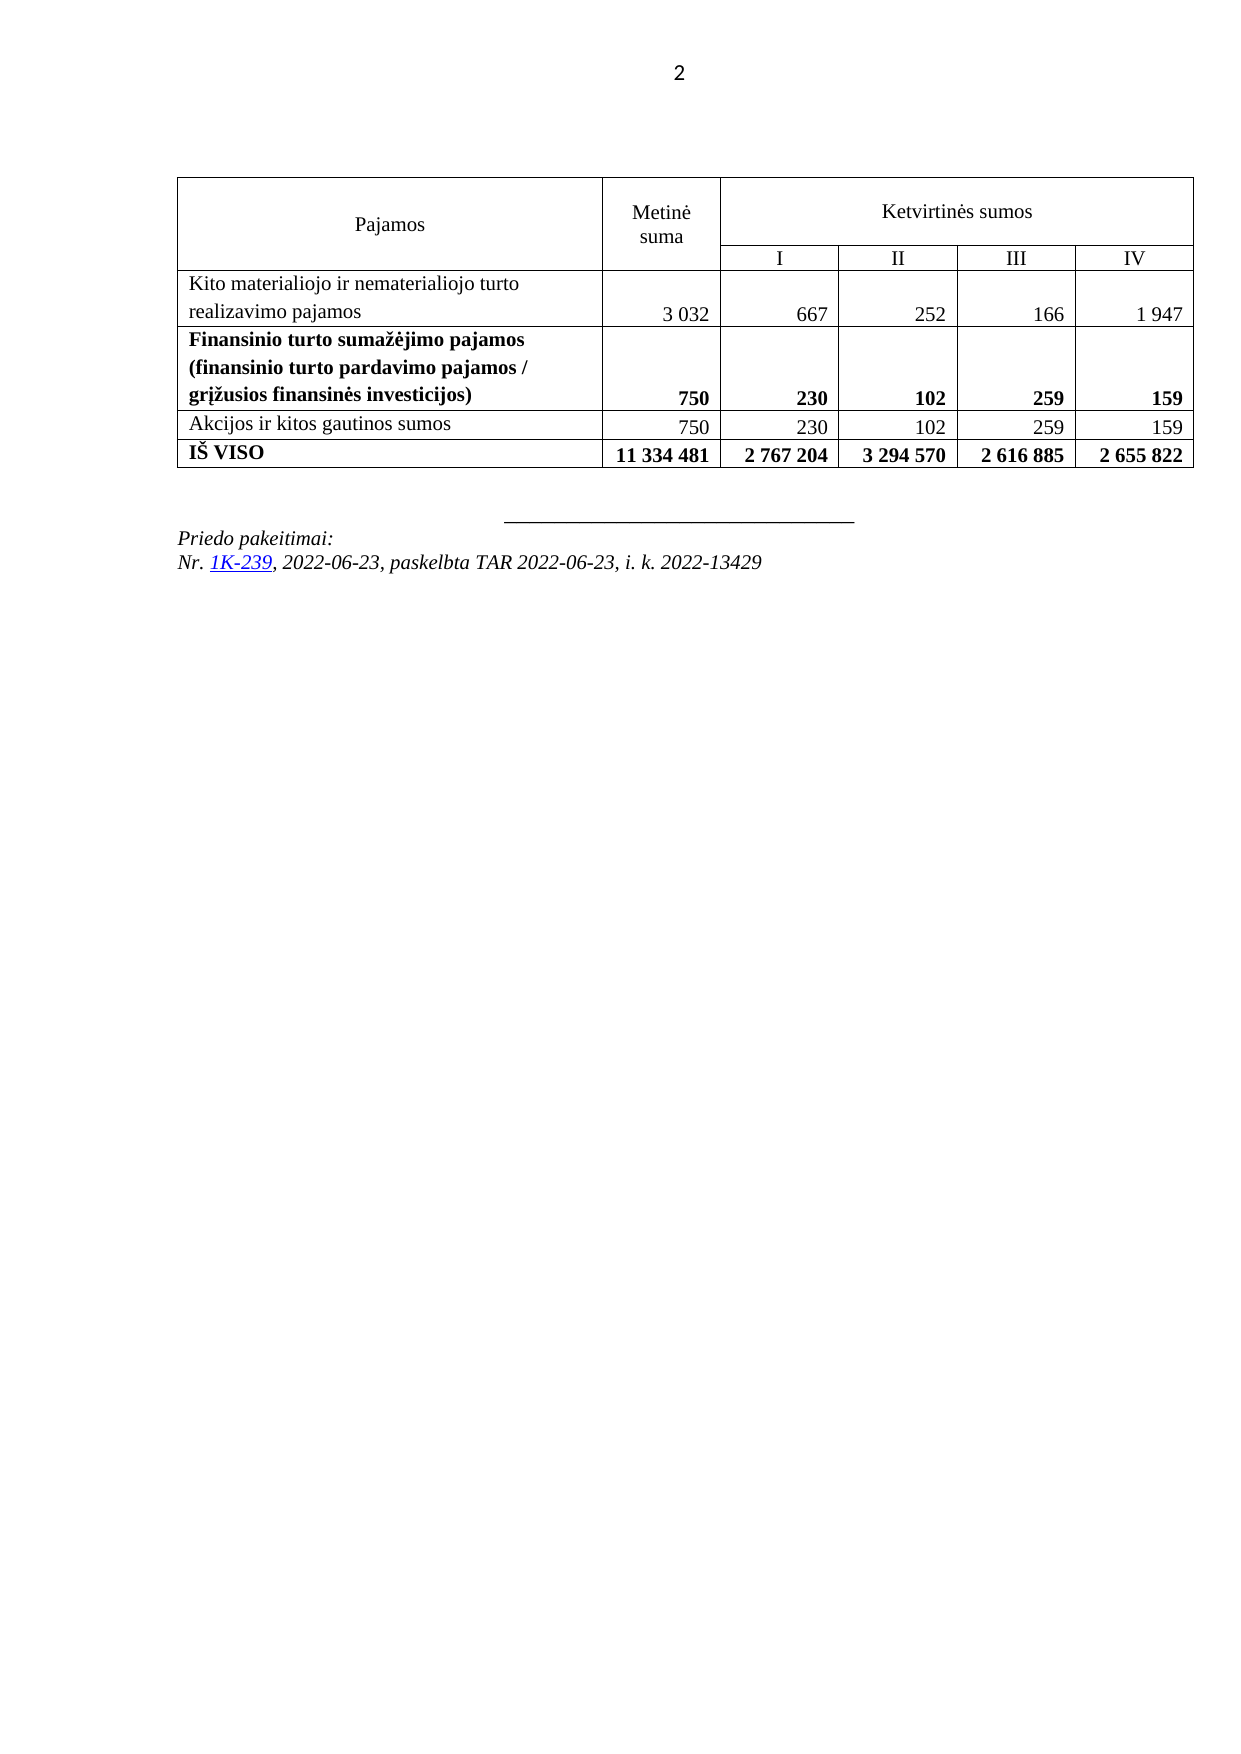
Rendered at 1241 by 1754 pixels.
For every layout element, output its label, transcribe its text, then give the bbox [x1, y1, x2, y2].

table_header Ketvirtinės sumos [721, 178, 1193, 245]
table_cell 102 [839, 411, 957, 439]
table_cell 750 [603, 327, 720, 410]
table_cell 3 294 570 [839, 440, 957, 467]
table_cell 230 [721, 411, 838, 439]
table_cell 259 [958, 327, 1075, 410]
table_header Pajamos [178, 178, 602, 270]
table_cell II [839, 246, 957, 270]
table_header Metinė suma [603, 178, 720, 270]
table_cell 11 334 481 [603, 440, 720, 467]
table_cell 159 [1076, 411, 1193, 439]
text Nr. 1K-239, 2022-06-23, paskelbta TAR 2022-06-23, i. k. 2022-13429 [177, 550, 1181, 574]
table_cell 259 [958, 411, 1075, 439]
text ____________________________ [177, 497, 1181, 526]
table_cell 750 [603, 411, 720, 439]
table_cell 252 [839, 271, 957, 326]
table_cell 2 616 885 [958, 440, 1075, 467]
table_cell 166 [958, 271, 1075, 326]
table_cell IV [1076, 246, 1193, 270]
table_cell 102 [839, 327, 957, 410]
table_cell III [958, 246, 1075, 270]
table_cell Akcijos ir kitos gautinos sumos [178, 411, 602, 439]
table_cell Kito materialiojo ir nematerialiojo turto realizavimo pajamos [178, 271, 602, 326]
table_cell Finansinio turto sumažėjimo pajamos (finansinio turto pardavimo pajamos / grįžusios finansinės investicijos) [178, 327, 602, 410]
table_cell 230 [721, 327, 838, 410]
table_cell 1 947 [1076, 271, 1193, 326]
table_cell 159 [1076, 327, 1193, 410]
table_cell 667 [721, 271, 838, 326]
table_cell I [721, 246, 838, 270]
table_cell 2 655 822 [1076, 440, 1193, 467]
table_cell 2 767 204 [721, 440, 838, 467]
table_cell IŠ VISO [178, 440, 602, 467]
text Priedo pakeitimai: [177, 526, 1181, 550]
table_cell 3 032 [603, 271, 720, 326]
